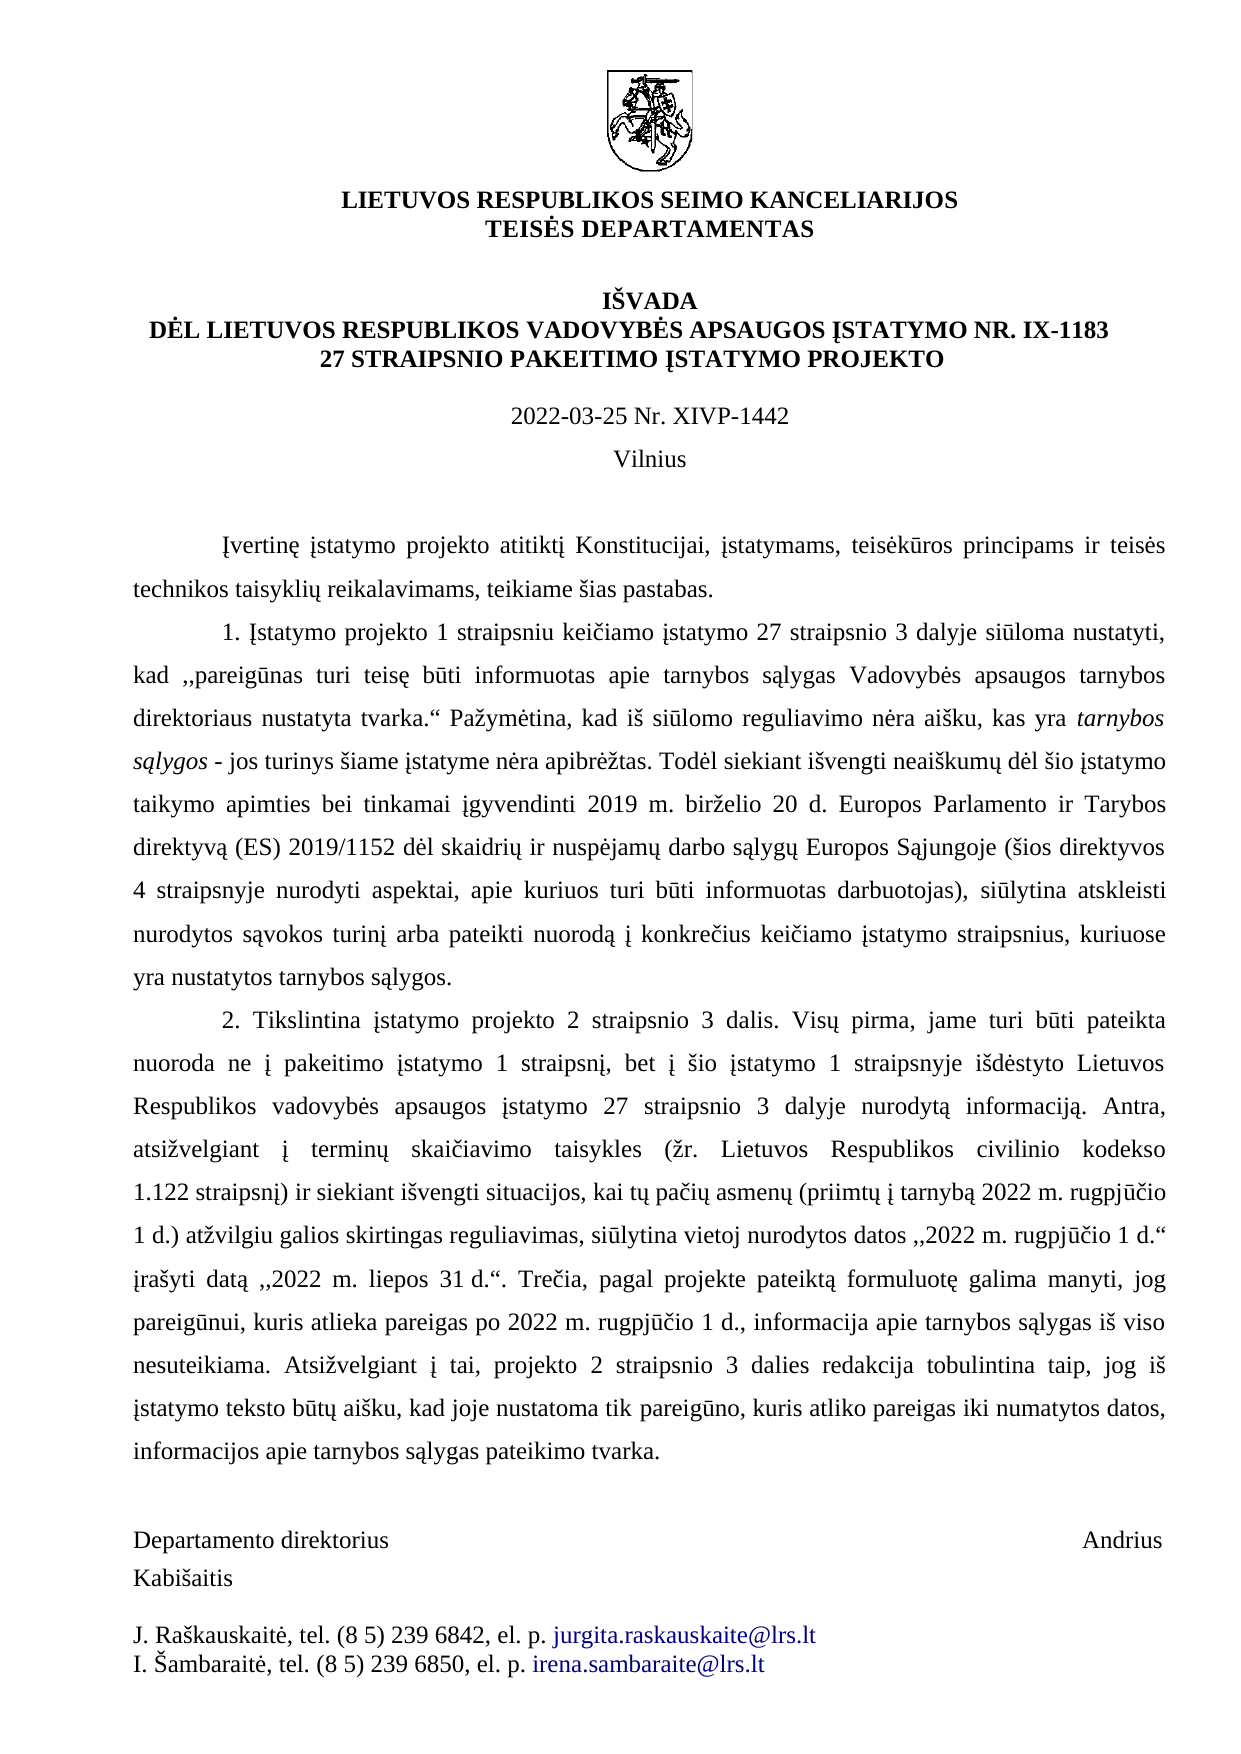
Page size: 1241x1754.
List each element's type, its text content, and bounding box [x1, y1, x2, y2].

text TEISĖS DEPARTAMENTAS [133, 214, 1167, 243]
text Įvertinę įstatymo projekto atitiktį Konstitucijai, įstatymams, teisėkūros principams ir teisės technikos taisyklių reikalavimams, teikiame šias pastabas. [133, 531, 1167, 602]
text I. Šambaraitė, tel. (8 5) 239 6850, el. p. irena.sambaraite@lrs.lt [133, 1649, 1167, 1678]
text Vilnius [133, 444, 1167, 473]
text 1. Įstatymo projekto 1 straipsniu keičiamo įstatymo 27 straipsnio 3 dalyje siūloma nustatyti, kad ,,pareigūnas turi teisę būti informuotas apie tarnybos sąlygas Vadovybės apsaugos tarnybos direktoriaus nustatyta tvarka.“ Pažymėtina, kad iš siūlomo reguliavimo nėra aišku, kas yra tarnybos sąlygos - jos turinys šiame įstatyme nėra apibrėžtas. Todėl siekiant išvengti neaiškumų dėl šio įstatymo taikymo apimties bei tinkamai įgyvendinti 2019 m. birželio 20 d. Europos Parlamento ir Tarybos direktyvą (ES) 2019/1152 dėl skaidrių ir nuspėjamų darbo sąlygų Europos Sąjungoje (šios direktyvos 4 straipsnyje nurodyti aspektai, apie kuriuos turi būti informuotas darbuotojas), siūlytina atskleisti nurodytos sąvokos turinį arba pateikti nuorodą į konkrečius keičiamo įstatymo straipsnius, kuriuose yra nustatytos tarnybos sąlygos. [133, 617, 1167, 991]
text 2. Tikslintina įstatymo projekto 2 straipsnio 3 dalis. Visų pirma, jame turi būti pateikta nuoroda ne į pakeitimo įstatymo 1 straipsnį, bet į šio įstatymo 1 straipsnyje išdėstyto Lietuvos Respublikos vadovybės apsaugos įstatymo 27 straipsnio 3 dalyje nurodytą informaciją. Antra, atsižvelgiant į terminų skaičiavimo taisykles (žr. Lietuvos Respublikos civilinio kodekso 1.122 straipsnį) ir siekiant išvengti situacijos, kai tų pačių asmenų (priimtų į tarnybą 2022 m. rugpjūčio 1 d.) atžvilgiu galios skirtingas reguliavimas, siūlytina vietoj nurodytos datos ,,2022 m. rugpjūčio 1 d.“ įrašyti datą ,,2022 m. liepos 31 d.“. Trečia, pagal projekte pateiktą formuluotę galima manyti, jog pareigūnui, kuris atlieka pareigas po 2022 m. rugpjūčio 1 d., informacija apie tarnybos sąlygas iš viso nesuteikiama. Atsižvelgiant į tai, projekto 2 straipsnio 3 dalies redakcija tobulintina taip, jog iš įstatymo teksto būtų aišku, kad joje nustatoma tik pareigūno, kuris atliko pareigas iki numatytos datos, informacijos apie tarnybos sąlygas pateikimo tvarka. [133, 1005, 1167, 1465]
text 2022-03-25 Nr. XIVP-1442 [133, 401, 1167, 430]
text Departamento direktorius Andrius Kabišaitis [133, 1517, 1162, 1592]
text IŠVADA [133, 286, 1167, 315]
text DĖL LIETUVOS RESPUBLIKOS VADOVYBĖS APSAUGOS ĮSTATYMO NR. IX-1183 [133, 315, 1131, 344]
text LIETUVOS RESPUBLIKOS SEIMO KANCELIARIJOS [133, 186, 1167, 214]
text J. Raškauskaitė, tel. (8 5) 239 6842, el. p. jurgita.raskauskaite@lrs.lt [133, 1621, 1167, 1649]
text 27 STRAIPSNIO PAKEITIMO ĮSTATYMO PROJEKTO [133, 344, 1131, 372]
